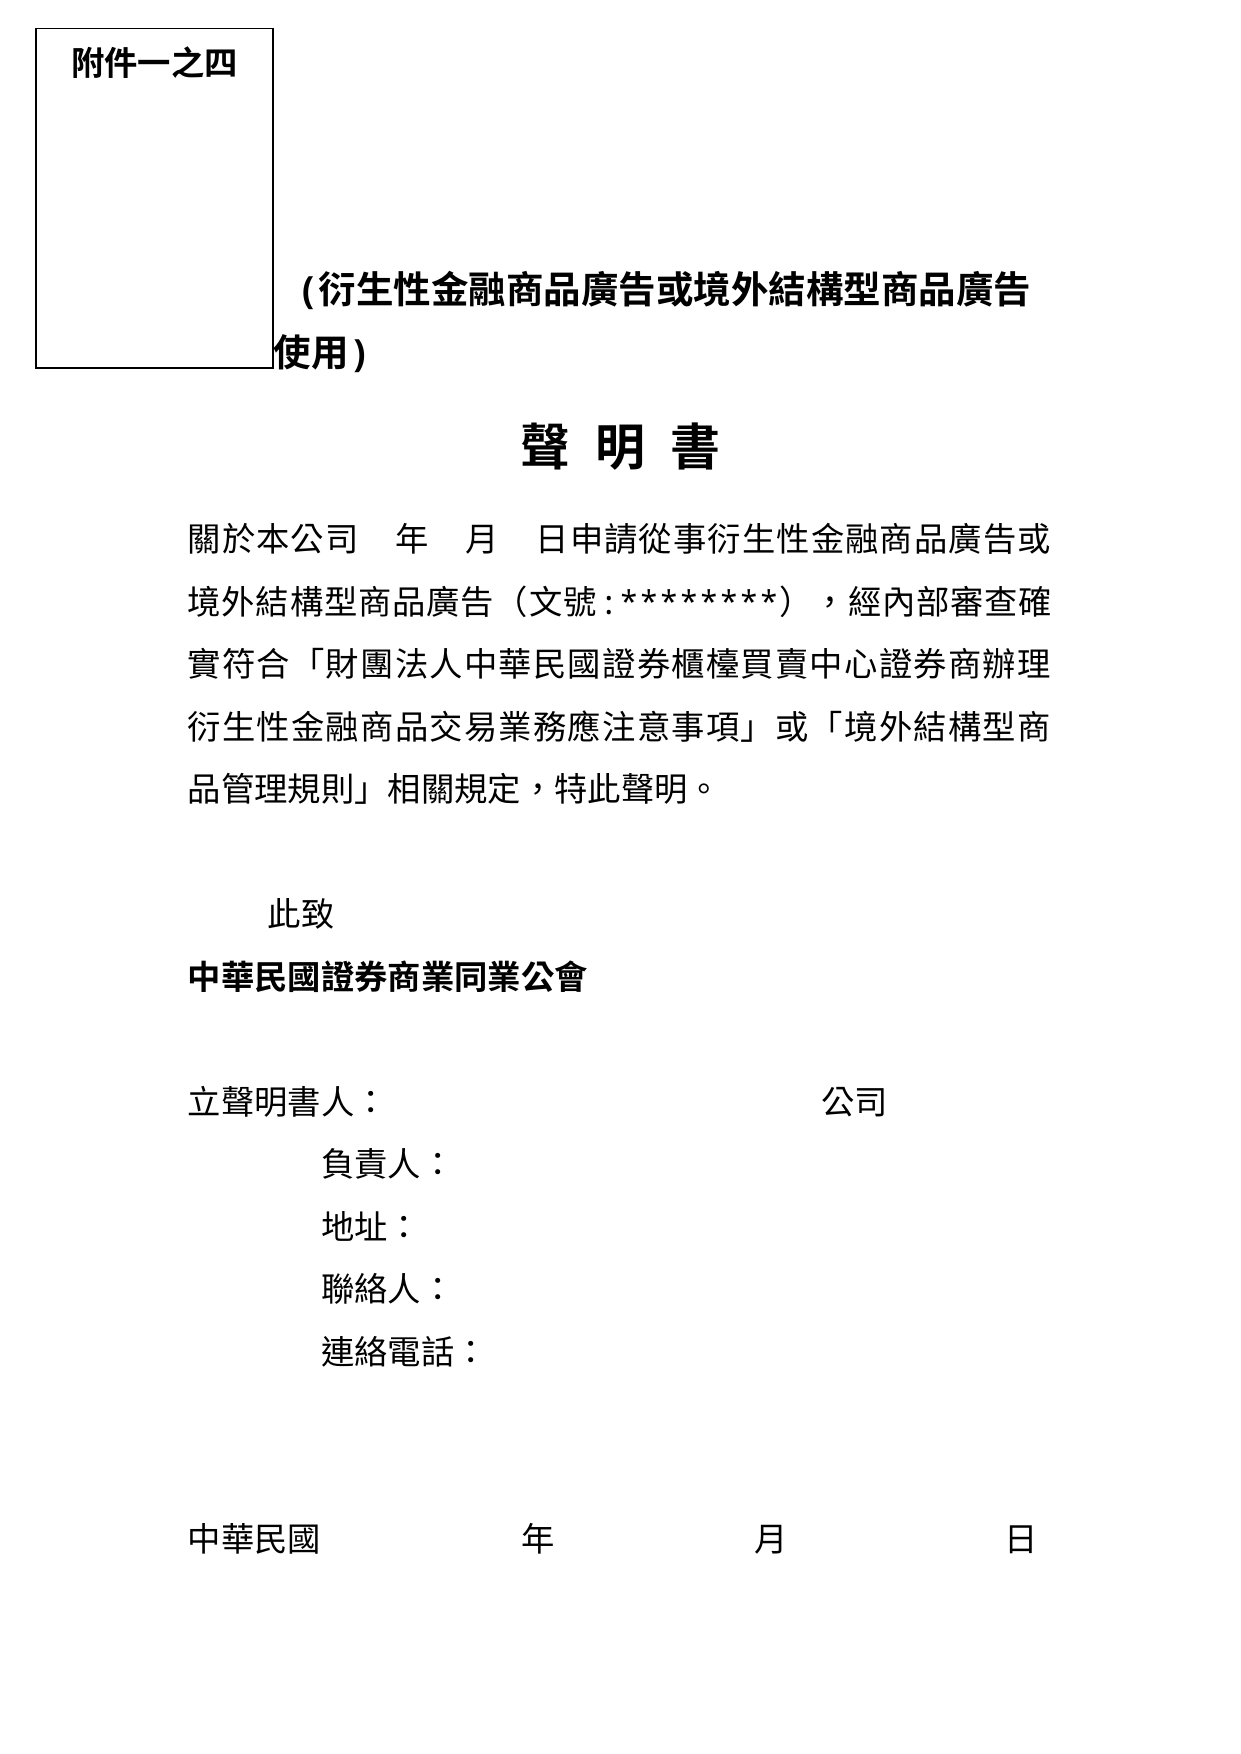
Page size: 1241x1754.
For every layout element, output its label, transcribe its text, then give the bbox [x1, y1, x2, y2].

text [37, 29, 272, 367]
text 中華民國 年 月 日 [187, 1496, 1053, 1558]
text (衍生性金融商品廣告或境外結構型商品廣告使用) [187, 246, 1053, 371]
text 立聲明書人： 公司 [187, 1058, 1053, 1121]
text 負責人： [187, 1121, 1053, 1183]
text 聯絡人： [187, 1246, 1053, 1308]
text 附件一之四 [52, 37, 257, 85]
text 中華民國證券商業同業公會 [187, 933, 1053, 996]
text 連絡電話： [187, 1308, 1053, 1371]
text 地址： [187, 1183, 1053, 1246]
text 關於本公司 年 月 日申請從事衍生性金融商品廣告或境外結構型商品廣告（文號:********），經內部審查確實符合「財團法人中華民國證券櫃檯買賣中心證券商辦理衍生性金融商品交易業務應注意事項」或「境外結構型商品管理規則」相關規定，特此聲明。 [187, 496, 1053, 808]
text 聲 明 書 [187, 371, 1053, 496]
text 此致 [187, 871, 1053, 933]
